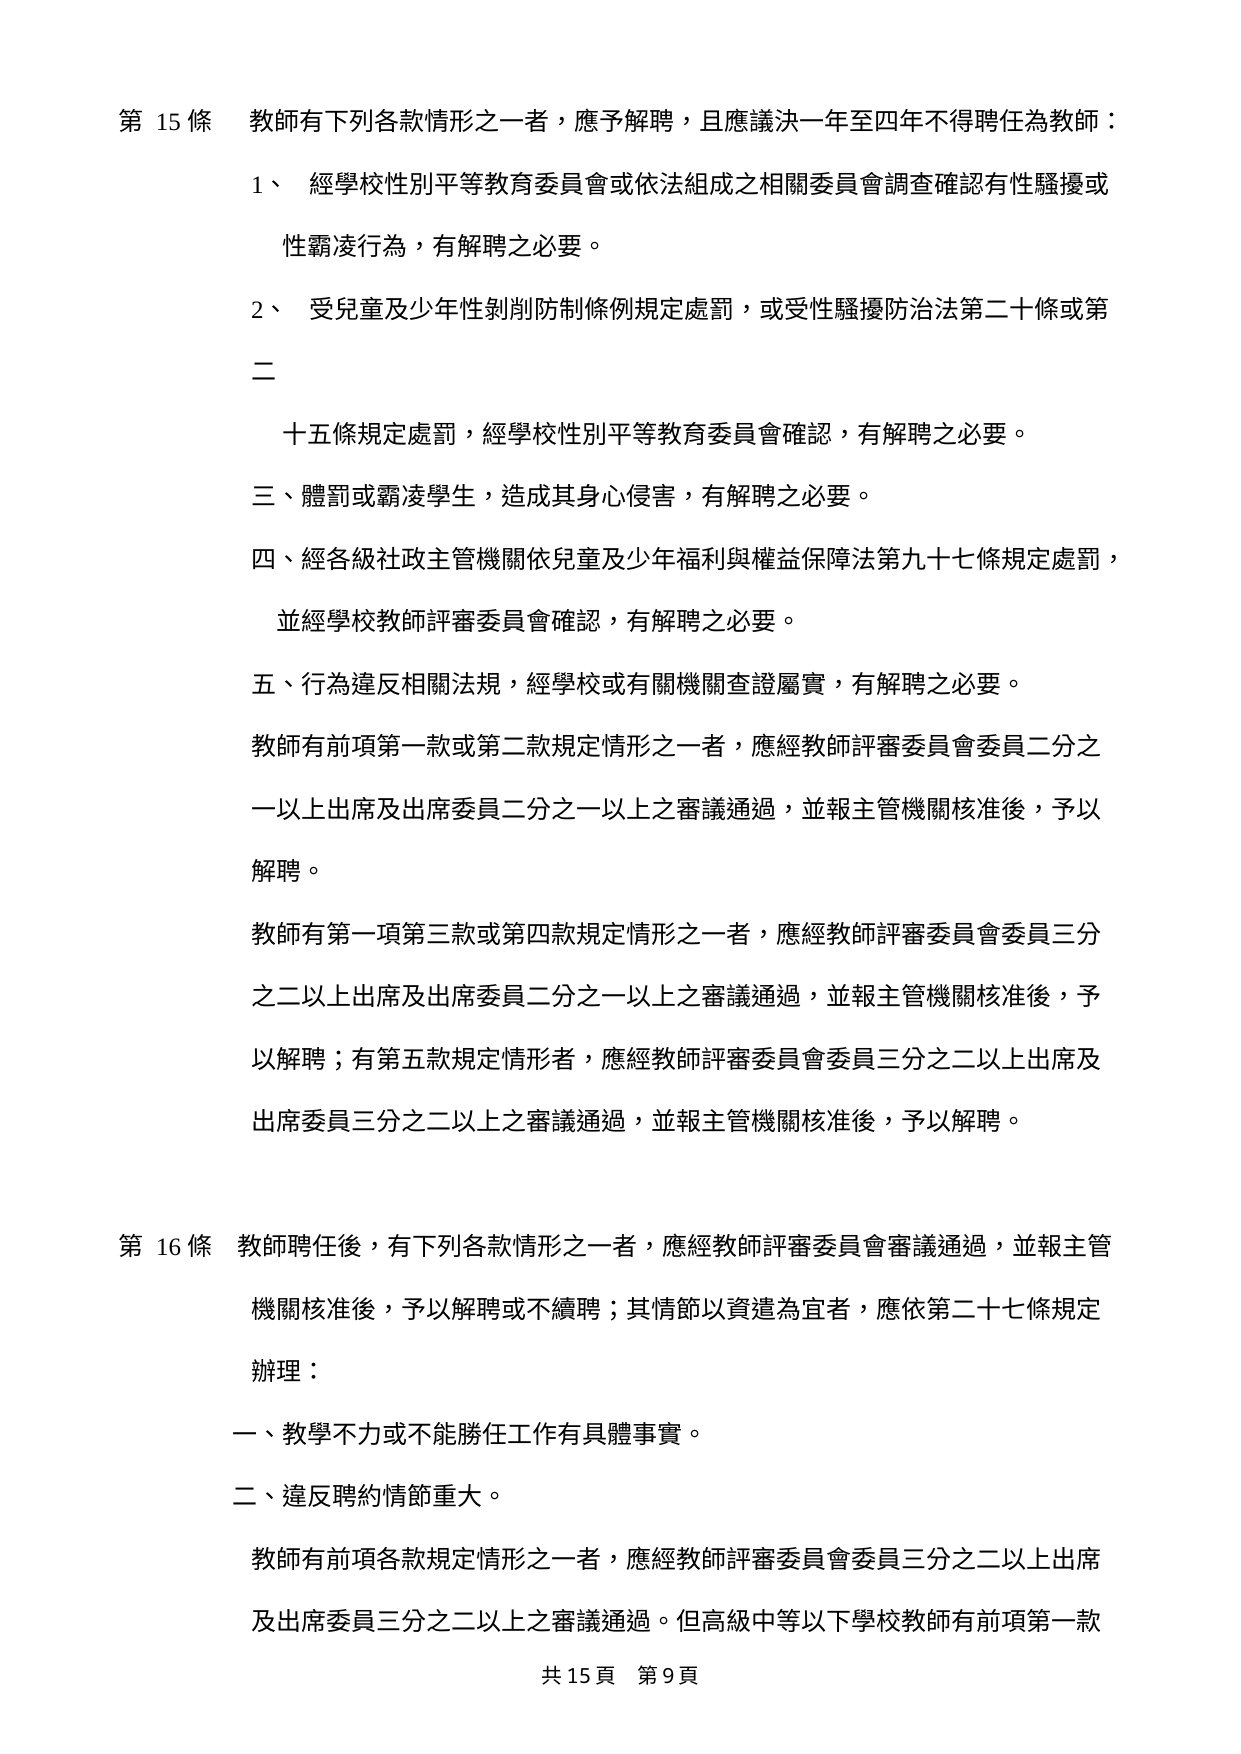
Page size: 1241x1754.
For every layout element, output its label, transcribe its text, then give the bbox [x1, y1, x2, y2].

text 教師有前項各款規定情形之一者，應經教師評審委員會委員三分之二以上出席及出席委員三分之二以上之審議通過。但高級中等以下學校教師有前項第一款 [251, 1516, 1122, 1641]
text 三、體罰或霸凌學生，造成其身心侵害，有解聘之必要。 [251, 453, 1122, 516]
text 四、經各級社政主管機關依兒童及少年福利與權益保障法第九十七條規定處罰， [251, 516, 1122, 578]
text 並經學校教師評審委員會確認，有解聘之必要。 [251, 578, 1122, 641]
text 五、行為違反相關法規，經學校或有關機關查證屬實，有解聘之必要。 [251, 641, 1122, 703]
list 受兒童及少年性剝削防制條例規定處罰，或受性騷擾防治法第二十條或第二 [251, 266, 1122, 391]
text 性霸凌行為，有解聘之必要。 [251, 203, 1122, 266]
text 第 15 條 教師有下列各款情形之一者，應予解聘，且應議決一年至四年不得聘任為教師： [118, 78, 1122, 141]
text 教師有第一項第三款或第四款規定情形之一者，應經教師評審委員會委員三分之二以上出席及出席委員二分之一以上之審議通過，並報主管機關核准後，予以解聘；有第五款規定情形者，應經教師評審委員會委員三分之二以上出席及出席委員三分之二以上之審議通過，並報主管機關核准後，予以解聘。 [251, 891, 1122, 1141]
text 二、違反聘約情節重大。 [214, 1453, 1122, 1516]
list 經學校性別平等教育委員會或依法組成之相關委員會調查確認有性騷擾或 [251, 141, 1122, 203]
text 教師有前項第一款或第二款規定情形之一者，應經教師評審委員會委員二分之一以上出席及出席委員二分之一以上之審議通過，並報主管機關核准後，予以解聘。 [251, 703, 1122, 891]
text 十五條規定處罰，經學校性別平等教育委員會確認，有解聘之必要。 [251, 391, 1122, 453]
text 第 16 條 教師聘任後，有下列各款情形之一者，應經教師評審委員會審議通過，並報主管機關核准後，予以解聘或不續聘；其情節以資遣為宜者，應依第二十七條規定辦理： [118, 1203, 1122, 1391]
text 一、教學不力或不能勝任工作有具體事實。 [214, 1391, 1122, 1453]
